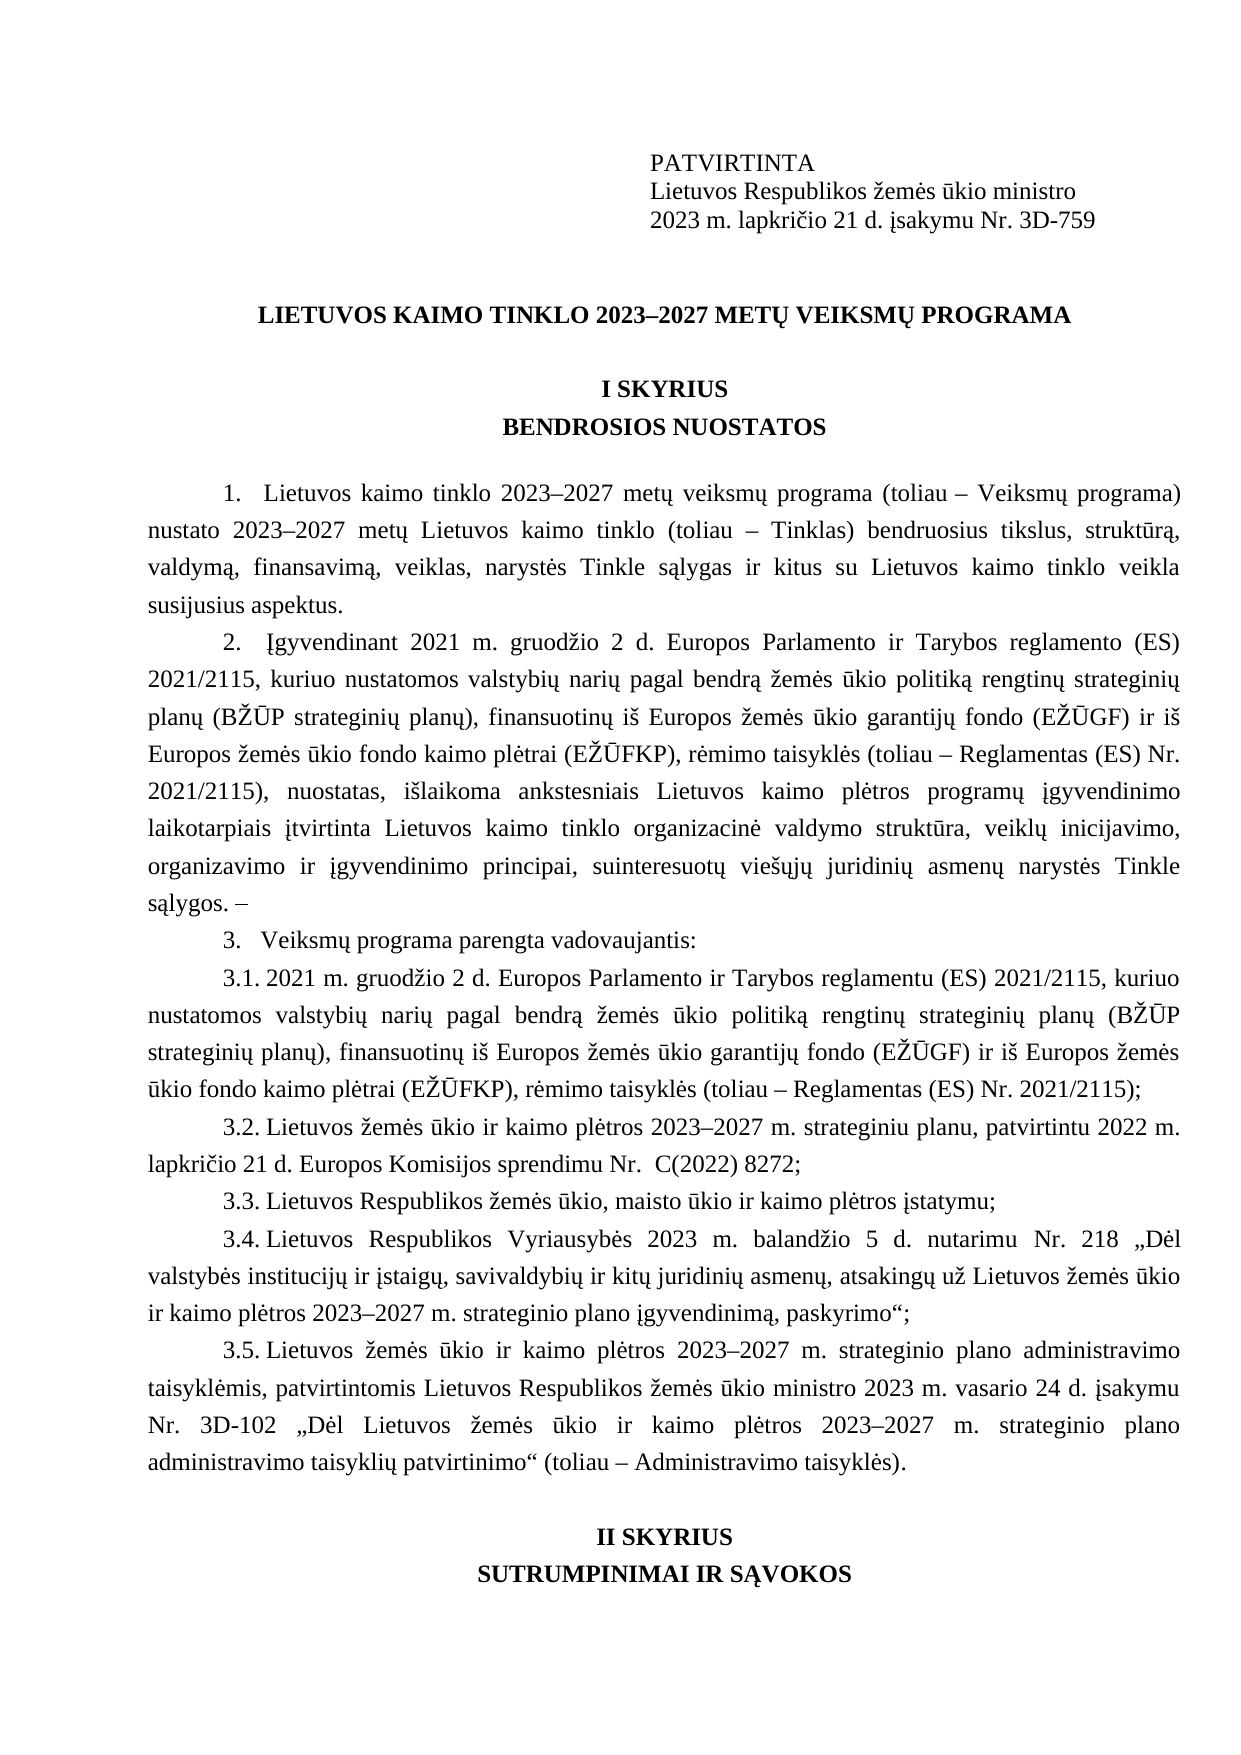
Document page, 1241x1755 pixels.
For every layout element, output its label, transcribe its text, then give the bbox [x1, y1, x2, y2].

text 2. Įgyvendinant 2021 m. gruodžio 2 d. Europos Parlamento ir Tarybos reglamento (ES) 2021/2115, kuriuo nustatomos valstybių narių pagal bendrą žemės ūkio politiką rengtinų strateginių planų (BŽŪP strateginių planų), finansuotinų iš Europos žemės ūkio garantijų fondo (EŽŪGF) ir iš Europos žemės ūkio fondo kaimo plėtrai (EŽŪFKP), rėmimo taisyklės (toliau – Reglamentas (ES) Nr. 2021/2115), nuostatas, išlaikoma ankstesniais Lietuvos kaimo plėtros programų įgyvendinimo laikotarpiais įtvirtinta Lietuvos kaimo tinklo organizacinė valdymo struktūra, veiklų inicijavimo, organizavimo ir įgyvendinimo principai, suinteresuotų viešųjų juridinių asmenų narystės Tinkle sąlygos. [148, 627, 1181, 917]
text 3.2. Lietuvos žemės ūkio ir kaimo plėtros 2023–2027 m. strateginiu planu, patvirtintu 2022 m. lapkričio 21 d. Europos Komisijos sprendimu Nr. C(2022) 8272; [148, 1112, 1181, 1178]
text 2023 m. lapkričio 21 d. įsakymu Nr. 3D-759 [148, 205, 1181, 234]
text BENDROSIOS NUOSTATOS [148, 412, 1181, 441]
text 3.1. 2021 m. gruodžio 2 d. Europos Parlamento ir Tarybos reglamentu (ES) 2021/2115, kuriuo nustatomos valstybių narių pagal bendrą žemės ūkio politiką rengtinų strateginių planų (BŽŪP strateginių planų), finansuotinų iš Europos žemės ūkio garantijų fondo (EŽŪGF) ir iš Europos žemės ūkio fondo kaimo plėtrai (EŽŪFKP), rėmimo taisyklės (toliau – Reglamentas (ES) Nr. 2021/2115); [148, 963, 1181, 1103]
text II SKYRIUS [148, 1522, 1181, 1551]
text LIETUVOS KAIMO TINKLO 2023–2027 METŲ VEIKSMŲ PROGRAMA [148, 300, 1181, 329]
text 3.5. Lietuvos žemės ūkio ir kaimo plėtros 2023–2027 m. strateginio plano administravimo taisyklėmis, patvirtintomis Lietuvos Respublikos žemės ūkio ministro 2023 m. vasario 24 d. įsakymu Nr. 3D-102 „Dėl Lietuvos žemės ūkio ir kaimo plėtros 2023–2027 m. strateginio plano administravimo taisyklių patvirtinimo“ (toliau – Administravimo taisyklės). [148, 1336, 1181, 1476]
text PATVIRTINTA [148, 148, 1181, 176]
text I SKYRIUS [148, 374, 1181, 403]
text Lietuvos Respublikos žemės ūkio ministro [148, 176, 1181, 205]
text 3.3. Lietuvos Respublikos žemės ūkio, maisto ūkio ir kaimo plėtros įstatymu; [148, 1186, 1181, 1215]
text 1. Lietuvos kaimo tinklo 2023–2027 metų veiksmų programa (toliau – Veiksmų programa) nustato 2023–2027 metų Lietuvos kaimo tinklo (toliau – Tinklas) bendruosius tikslus, struktūrą, valdymą, finansavimą, veiklas, narystės Tinkle sąlygas ir kitus su Lietuvos kaimo tinklo veikla susijusius aspektus. [148, 478, 1181, 618]
text 3.4. Lietuvos Respublikos Vyriausybės 2023 m. balandžio 5 d. nutarimu Nr. 218 „Dėl valstybės institucijų ir įstaigų, savivaldybių ir kitų juridinių asmenų, atsakingų už Lietuvos žemės ūkio ir kaimo plėtros 2023–2027 m. strateginio plano įgyvendinimą, paskyrimo“; [148, 1224, 1181, 1327]
text 3. Veiksmų programa parengta vadovaujantis: [148, 925, 1181, 954]
text Sutrumpinimai IR sąvokos [148, 1559, 1181, 1588]
